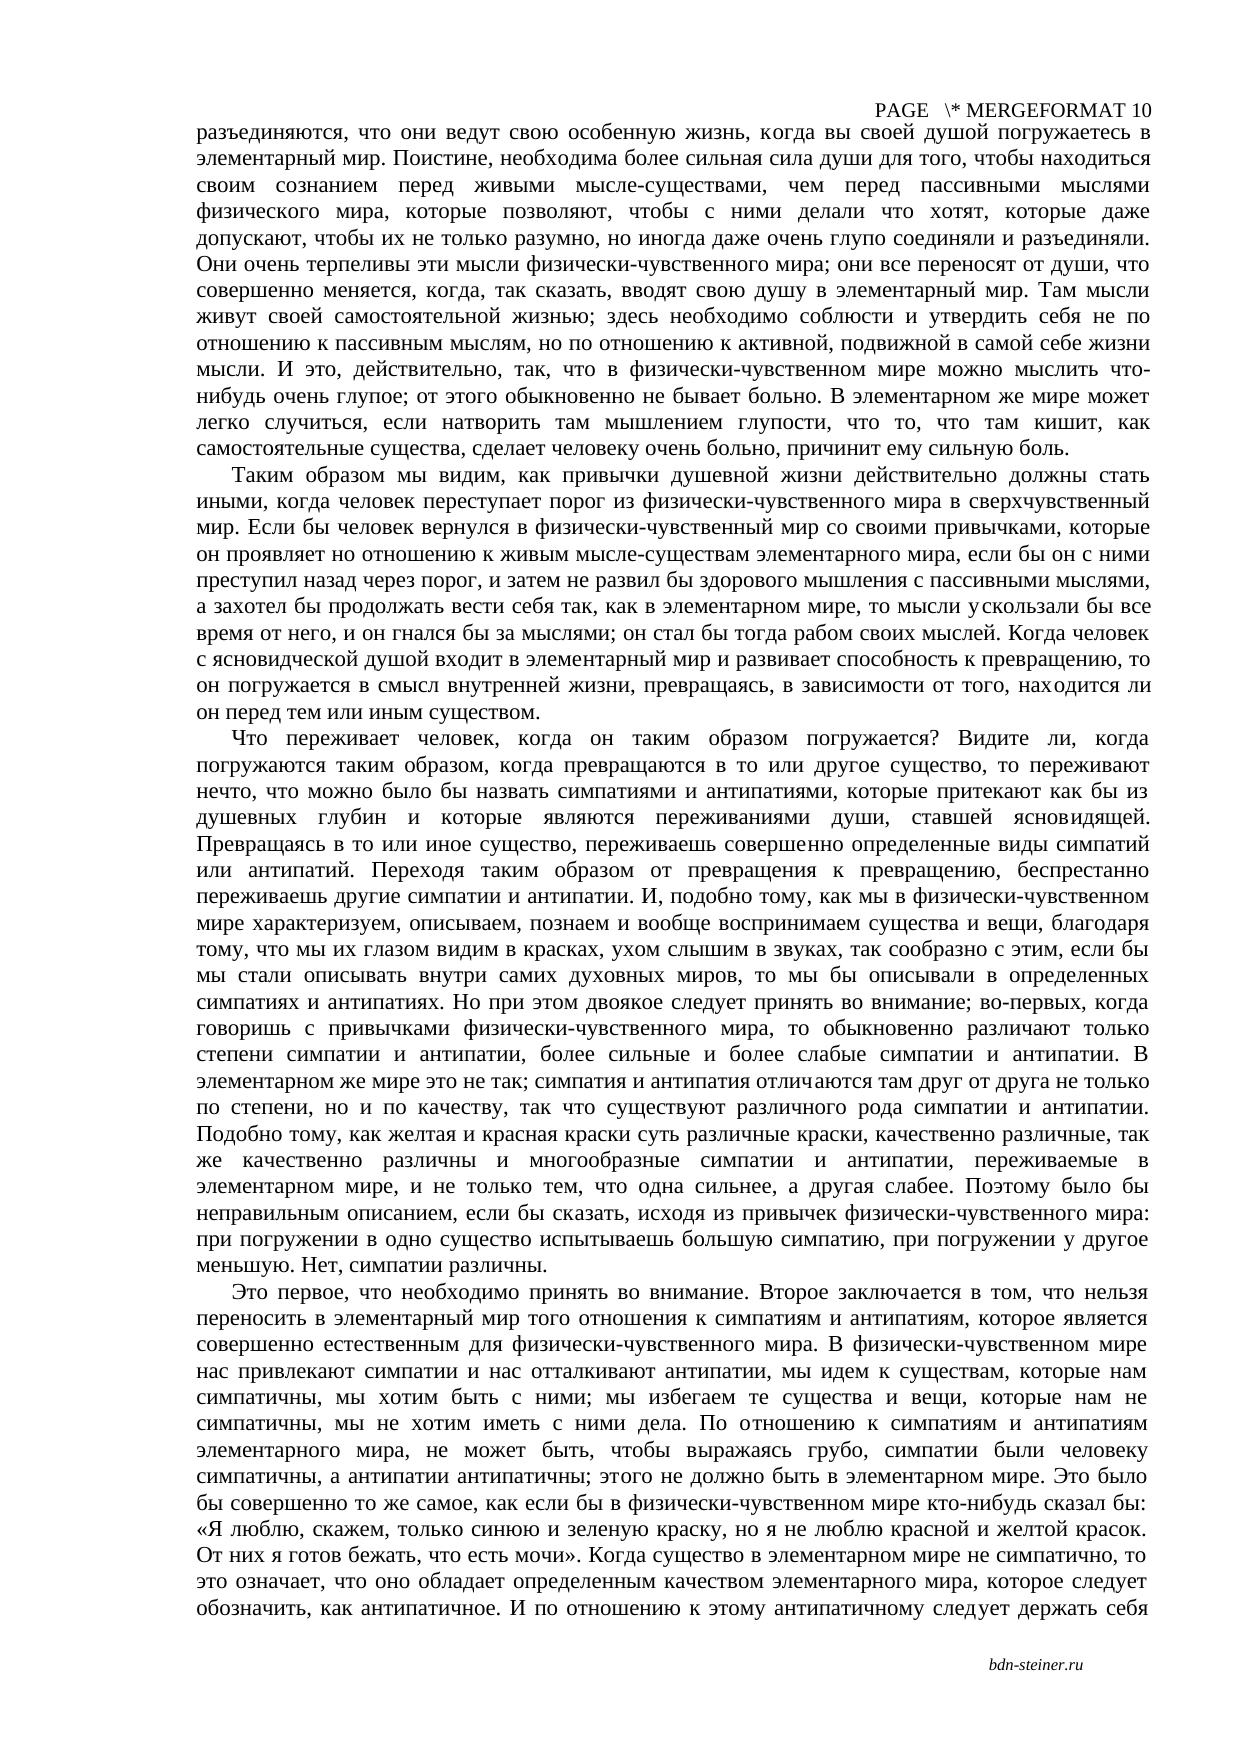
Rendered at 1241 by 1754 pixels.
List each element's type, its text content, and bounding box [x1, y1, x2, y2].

text Это первое, что необходимо принять во внимание. Второе заключается в том, что нельзя переносить в элементарный мир того отношения к симпатиям и антипатиям, которое является совершенно естественным для физически-чувственного мира. В физически-чувственном мире нас привлекают симпатии и нас отталкивают антипатии, мы идем к существам, которые нам симпатичны, мы хотим быть с ними; мы избегаем те существа и вещи, которые нам не симпатичны, мы не хотим иметь с ними дела. По отношению к симпатиям и антипатиям элементарного мира, не может быть, чтобы выражаясь грубо, симпатии были человеку симпатичны, а антипатии антипатичны; этого не должно быть в элементарном мире. Это было бы совершенно то же самое, как если бы в физически-чувственном мире кто-нибудь сказал бы: «Я люблю, скажем, только синюю и зеленую краску, но я не люблю красной и желтой красок. От них я готов бежать, что есть мочи». Когда существо в элементарном мире не симпатично, то это означает, что оно обладает определенным качеством элементарного мира, которое следует обозначить, как антипатичное. И по отношению к этому антипатичному следует держать себя [196, 1278, 1149, 1620]
text Таким образом мы видим, как привычки душевной жизни действительно должны стать иными, когда человек переступает порог из физически-чувственного мира в сверхчувственный мир. Если бы человек вернулся в физически-чувственный мир со своими привычками, которые он проявляет но отношению к живым мысле-существам элементарного мира, если бы он с ними преступил назад через порог, и затем не развил бы здорового мышления с пассивными мыслями, а захотел бы продолжать вести себя так, как в элементарном мире, то мысли ускользали бы все время от него, и он гнался бы за мыслями; он стал бы тогда рабом своих мыслей. Когда человек с ясновидческой душой входит в элементарный мир и развивает способность к превращению, то он погружается в смысл внутренней жизни, превращаясь, в зависимости от того, находится ли он перед тем или иным существом. [196, 461, 1152, 724]
text Что переживает человек, когда он таким образом погружается? Видите ли, когда погружаются таким образом, когда превращаются в то или другое существо, то переживают нечто, что можно было бы назвать симпатиями и антипатиями, которые притекают как бы из душевных глубин и которые являются переживаниями души, ставшей ясновидящей. Превращаясь в то или иное существо, переживаешь совершенно определенные виды симпатий или антипатий. Переходя таким образом от превращения к превращению, беспрестанно переживаешь другие симпатии и антипатии. И, подобно тому, как мы в физически-чувственном мире характеризуем, описываем, познаем и вообще воспринимаем существа и вещи, благодаря тому, что мы их глазом видим в красках, ухом слышим в звуках, так сообразно с этим, если бы мы стали описывать внутри самих духовных миров, то мы бы описывали в определенных симпатиях и антипатиях. Но при этом двоякое следует принять во внимание; во-первых, когда говоришь с привычками физически-чувственного мира, то обыкновенно различают только степени симпатии и антипатии, более сильные и более слабые симпатии и антипатии. В элементарном же мире это не так; симпатия и антипатия отличаются там друг от друга не только по степени, но и по качеству, так что существуют различного рода симпатии и антипатии. Подобно тому, как желтая и красная краски суть различные краски, качественно различные, так же качественно различны и многообразные симпатии и антипатии, переживаемые в элементарном мире, и не только тем, что одна сильнее, а другая слабее. Поэтому было бы неправильным описанием, если бы сказать, исходя из привычек физически-чувственного мира: при погружении в одно существо испытываешь большую симпатию, при погружении у другое меньшую. Нет, симпатии различны. [196, 724, 1151, 1278]
text разъединяются, что они ведут свою особенную жизнь, когда вы своей душой погружаетесь в элементарный мир. Поистине, необходима более сильная сила души для того, чтобы находиться своим сознанием перед живыми мысле-существами, чем перед пассивными мыслями физического мира, которые позволяют, чтобы с ними делали что хотят, которые даже допускают, чтобы их не только разумно, но иногда даже очень глупо соединяли и разъединяли. Они очень терпеливы эти мысли физически-чувственного мира; они все переносят от души, что совершенно меняется, когда, так сказать, вводят свою душу в элементарный мир. Там мысли живут своей самостоятельной жизнью; здесь необходимо соблюсти и утвердить себя не по отношению к пассивным мыслям, но по отношению к активной, подвижной в самой себе жизни мысли. И это, действительно, так, что в физически-чувственном мире можно мыслить что-нибудь очень глупое; от этого обыкновенно не бывает больно. В элементарном же мире может легко случиться, если натворить там мышлением глупости, что то, что там кишит, как самостоятельные существа, сделает человеку очень больно, причинит ему сильную боль. [196, 118, 1152, 461]
